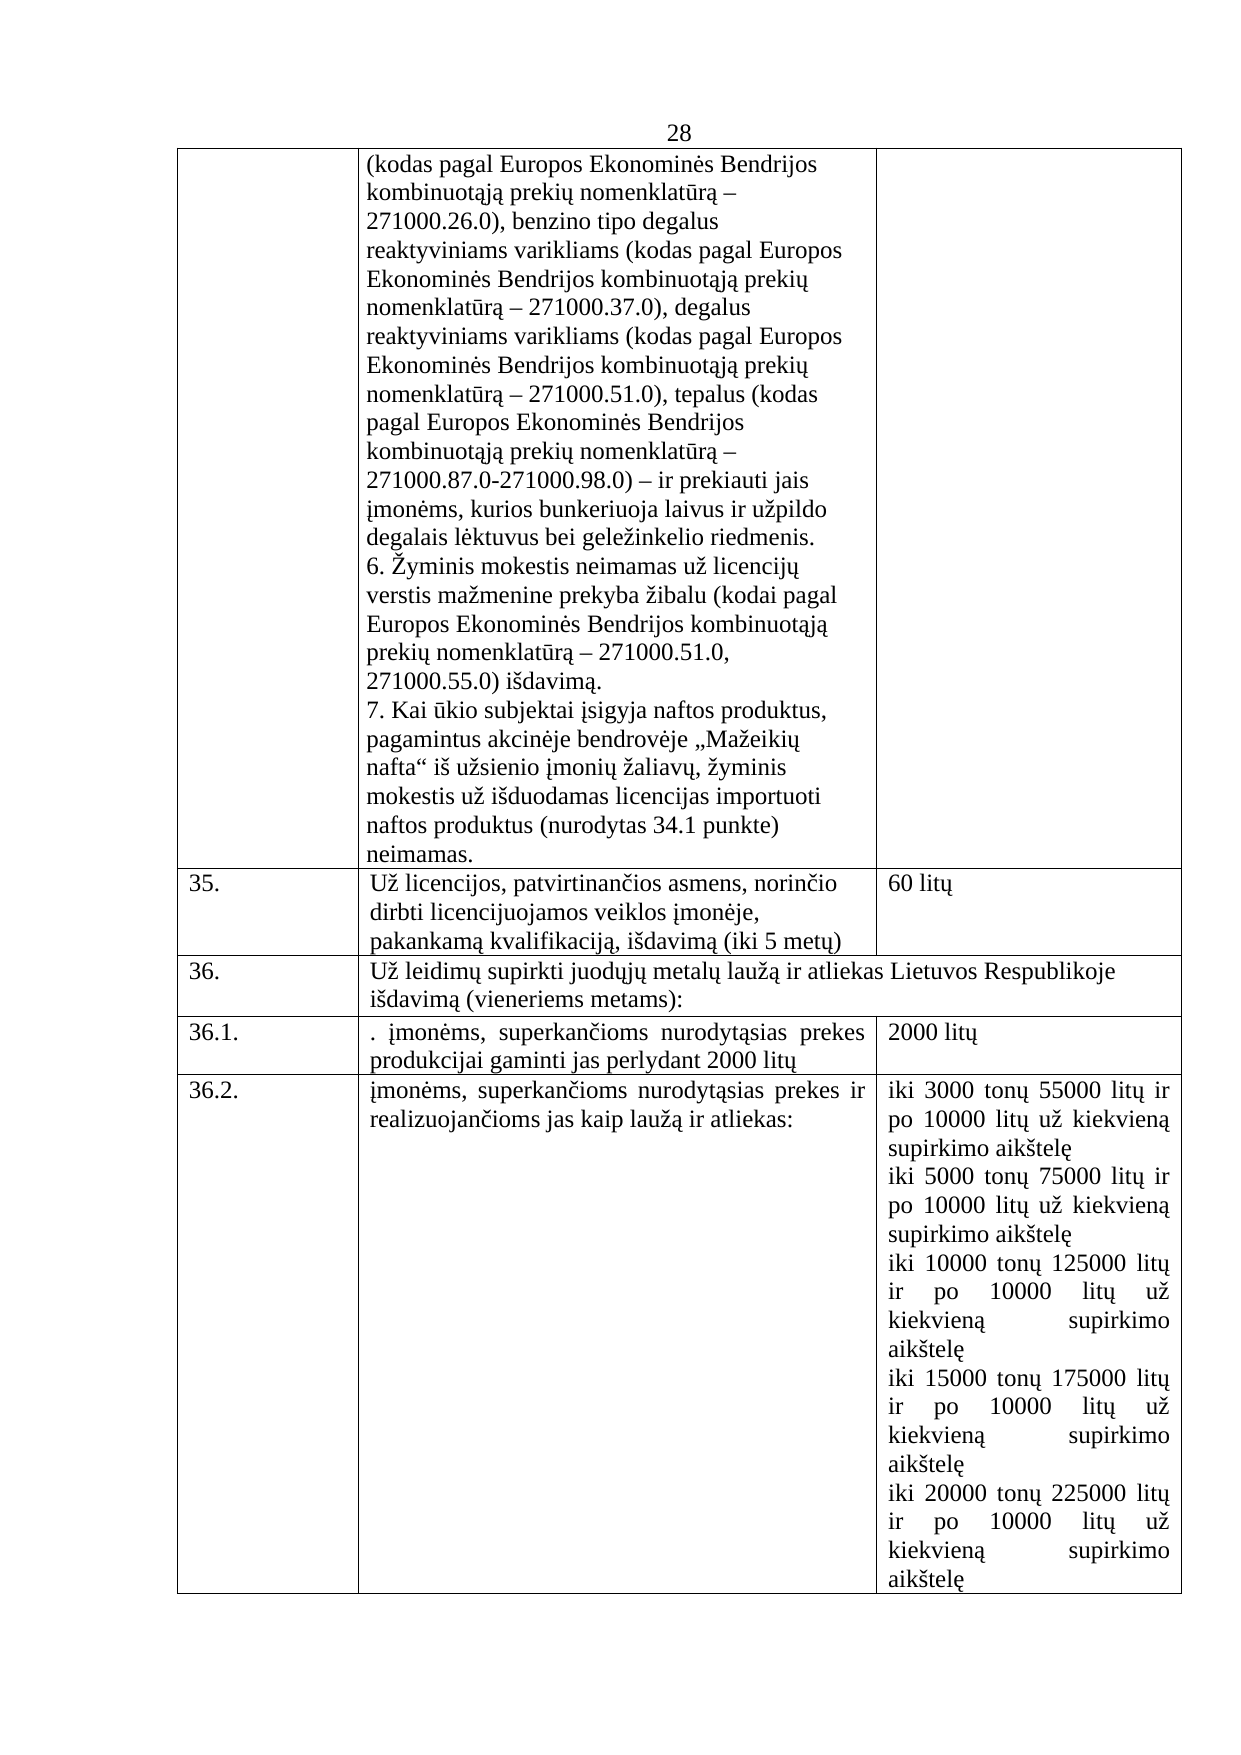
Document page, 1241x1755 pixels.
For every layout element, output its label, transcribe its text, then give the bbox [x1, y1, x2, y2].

table_cell [178, 149, 358, 867]
table_cell Už licencijos, patvirtinančios asmens, norinčio dirbti licencijuojamos veiklos įmonėje, pakankamą kvalifikaciją, išdavimą (iki 5 metų) [359, 869, 876, 955]
table_cell 35. [178, 869, 358, 955]
table_cell Už leidimų supirkti juodųjų metalų laužą ir atliekas Lietuvos Respublikoje išdavimą (vieneriems metams): [359, 956, 1181, 1016]
table_cell įmonėms, superkančioms nurodytąsias prekes ir realizuojančioms jas kaip laužą ir atliekas: [359, 1075, 876, 1593]
table_cell iki 3000 tonų 55000 litų ir po 10000 litų už kiekvieną supirkimo aikštelę iki 5000 tonų 75000 litų ir po 10000 litų už kiekvieną supirkimo aikštelę iki 10000 tonų 125000 litų ir po 10000 litų už kiekvieną supirkimo aikštelę iki 15000 tonų 175000 litų ir po 10000 litų už kiekvieną supirkimo aikštelę iki 20000 tonų 225000 litų ir po 10000 litų už kiekvieną supirkimo aikštelę [877, 1075, 1181, 1593]
table_cell [877, 149, 1181, 867]
table_cell 36.1. [178, 1017, 358, 1074]
table_cell 2000 litų [877, 1017, 1181, 1074]
table_cell (kodas pagal Europos Ekonominės Bendrijos kombinuotąją prekių nomenklatūrą – 271000.26.0), benzino tipo degalus reaktyviniams varikliams (kodas pagal Europos Ekonominės Bendrijos kombinuotąją prekių nomenklatūrą – 271000.37.0), degalus reaktyviniams varikliams (kodas pagal Europos Ekonominės Bendrijos kombinuotąją prekių nomenklatūrą – 271000.51.0), tepalus (kodas pagal Europos Ekonominės Bendrijos kombinuotąją prekių nomenklatūrą – 271000.87.0-271000.98.0) – ir prekiauti jais įmonėms, kurios bunkeriuoja laivus ir užpildo degalais lėktuvus bei geležinkelio riedmenis. 6. Žyminis mokestis neimamas už licencijų verstis mažmenine prekyba žibalu (kodai pagal Europos Ekonominės Bendrijos kombinuotąją prekių nomenklatūrą – 271000.51.0, 271000.55.0) išdavimą. 7. Kai ūkio subjektai įsigyja naftos produktus, pagamintus akcinėje bendrovėje „Mažeikių nafta“ iš užsienio įmonių žaliavų, žyminis mokestis už išduodamas licencijas importuoti naftos produktus (nurodytas 34.1 punkte) neimamas. [359, 149, 876, 867]
table_cell 36.2. [178, 1075, 358, 1593]
table_cell . įmonėms, superkančioms nurodytąsias prekes produkcijai gaminti jas perlydant 2000 litų [359, 1017, 876, 1074]
table_cell 60 litų [877, 869, 1181, 955]
table_cell 36. [178, 956, 358, 1016]
